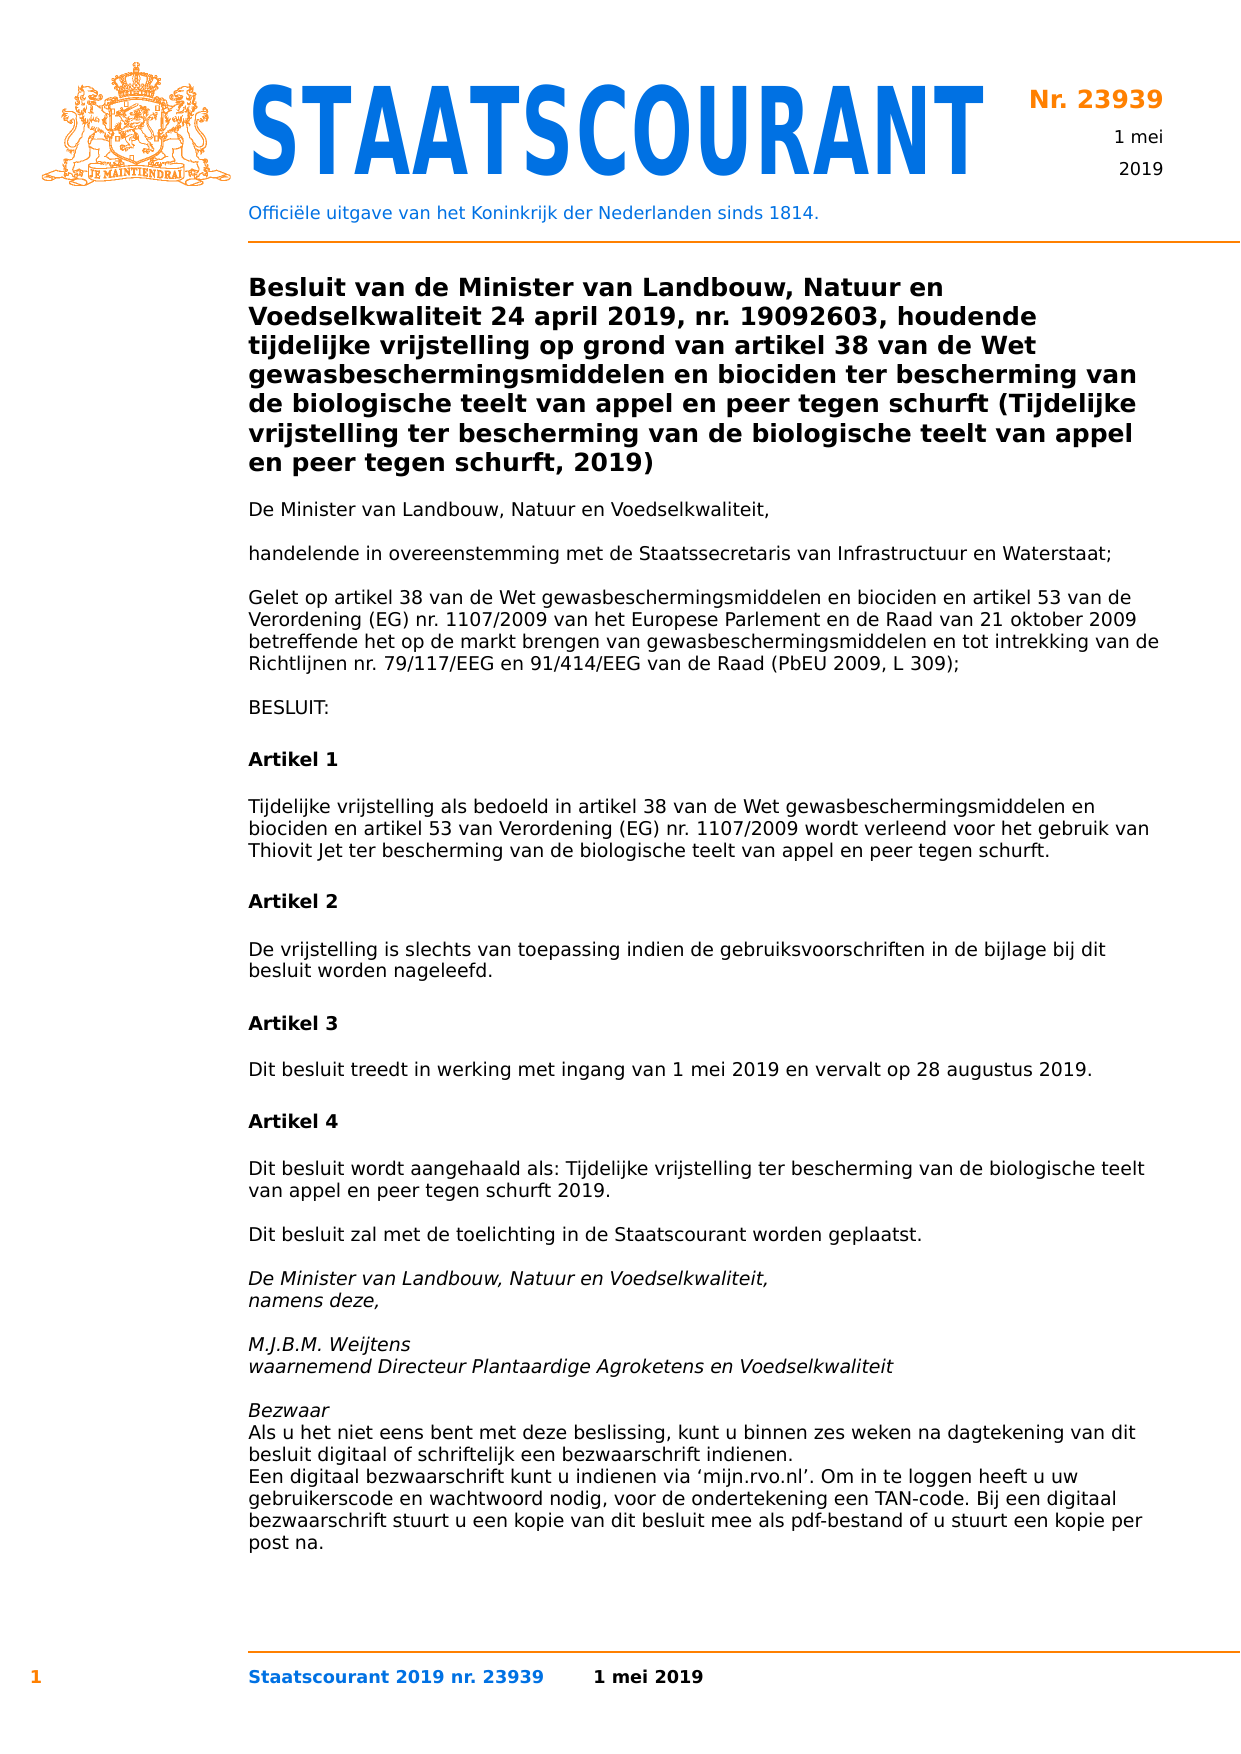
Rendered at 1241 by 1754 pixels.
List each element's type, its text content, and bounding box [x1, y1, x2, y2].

table_cell 1 mei [998, 121, 1240, 153]
text Dit besluit zal met de toelichting in de Staatscourant worden geplaatst. [248, 1224, 1163, 1246]
subtitle Artikel 1 [248, 748, 1163, 771]
picture [41, 62, 231, 186]
text Tijdelijke vrijstelling als bedoeld in artikel 38 van de Wet gewasbeschermingsmiddelen en biociden en artikel 53 van Verordening (EG) nr. 1107/2009 wordt verleend voor het gebruik van Thiovit Jet ter bescherming van de biologische teelt van appel en peer tegen schurft. [248, 796, 1163, 861]
text De Minister van Landbouw, Natuur en Voedselkwaliteit, [248, 499, 1163, 521]
text De vrijstelling is slechts van toepassing indien de gebruiksvoorschriften in de bijlage bij dit besluit worden nageleefd. [248, 938, 1163, 982]
text De Minister van Landbouw, Natuur en Voedselkwaliteit, namens deze, M.J.B.M. Weijtens waarnemend Directeur Plantaardige Agroketens en Voedselkwaliteit [248, 1268, 1163, 1378]
text Bezwaar [248, 1400, 1163, 1422]
text Dit besluit wordt aangehaald als: Tijdelijke vrijstelling ter bescherming van de biologische teelt van appel en peer tegen schurft 2019. [248, 1158, 1163, 1202]
text Dit besluit treedt in werking met ingang van 1 mei 2019 en vervalt op 28 augustus 2019. [248, 1059, 1163, 1081]
subtitle Artikel 3 [248, 1012, 1163, 1034]
text Als u het niet eens bent met deze beslissing, kunt u binnen zes weken na dagtekening van dit besluit digitaal of schriftelijk een bezwaarschrift indienen. [248, 1422, 1163, 1466]
text BESLUIT: [248, 697, 1163, 718]
subtitle Besluit van de Minister van Landbouw, Natuur en Voedselkwaliteit 24 april 2019, nr. 19092603, houdende tijdelijke vrijstelling op grond van artikel 38 van de Wet gewasbeschermingsmiddelen en biociden ter bescherming van de biologische teelt van appel en peer tegen schurft (Tijdelijke vrijstelling ter bescherming van de biologische teelt van appel en peer tegen schurft, 2019) [248, 273, 1163, 477]
text Gelet op artikel 38 van de Wet gewasbeschermingsmiddelen en biociden en artikel 53 van de Verordening (EG) nr. 1107/2009 van het Europese Parlement en de Raad van 21 oktober 2009 betreffende het op de markt brengen van gewasbeschermingsmiddelen en tot intrekking van de Richtlijnen nr. 79/117/EEG en 91/414/EEG van de Raad (PbEU 2009, L 309); [248, 587, 1163, 675]
text handelende in overeenstemming met de Staatssecretaris van Infrastructuur en Waterstaat; [248, 543, 1163, 565]
text Een digitaal bezwaarschrift kunt u indienen via ‘mijn.rvo.nl’. Om in te loggen heeft u uw gebruikerscode en wachtwoord nodig, voor de ondertekening een TAN-code. Bij een digitaal bezwaarschrift stuurt u een kopie van dit besluit mee als pdf-bestand of u stuurt een kopie per post na. [248, 1466, 1163, 1554]
table_cell 2019 [998, 153, 1240, 203]
subtitle Artikel 2 [248, 891, 1163, 913]
table_header Nr. 23939 [998, 62, 1240, 121]
table_header STAATSCOURANT [248, 62, 998, 203]
table_cell Officiële uitgave van het Koninkrijk der Nederlanden sinds 1814. [248, 203, 1240, 241]
subtitle Artikel 4 [248, 1111, 1163, 1133]
table_header [25, 62, 248, 241]
